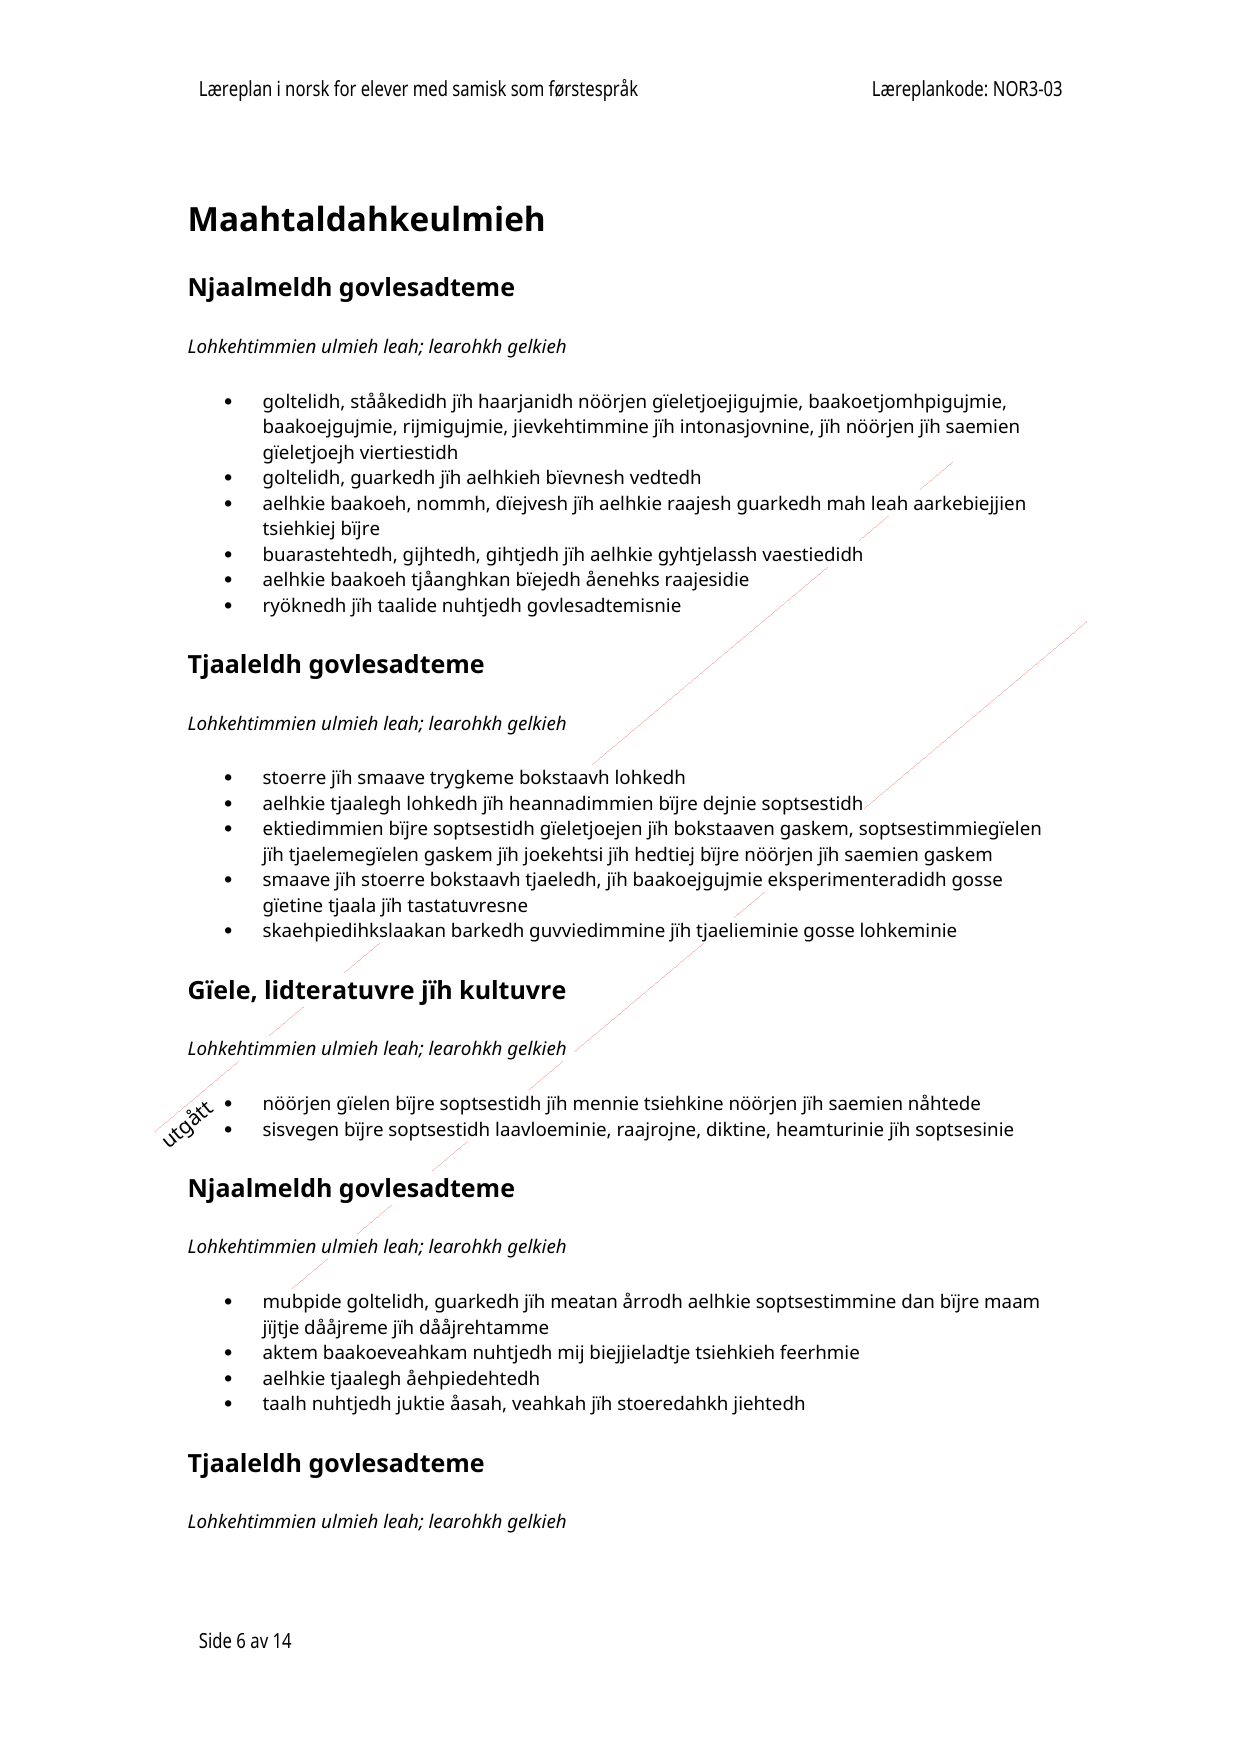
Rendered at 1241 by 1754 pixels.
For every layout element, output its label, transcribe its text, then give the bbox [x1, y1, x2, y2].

subtitle Njaalmeldh govlesadteme [515, 1171, 1053, 1205]
list aelhkie baakoeh tjåanghkan bïejedh åenehks raajesidie [750, 567, 826, 592]
list stoerre jïh smaave trygkeme bokstaavh lohkedh [888, 765, 1053, 790]
list aelhkie tjaalegh lohkedh jïh heannadimmien bïjre dejnie soptsestidh [864, 790, 1053, 816]
list taalh nuhtjedh juktie åasah, veahkah jïh stoeredahkh jiehtedh [806, 1391, 1053, 1416]
list ryöknedh jïh taalide nuhtjedh govlesadtemisnie [225, 592, 263, 618]
list skaehpiedihkslaakan barkedh guvviedimmine jïh tjaelieminie gosse lohkeminie [958, 918, 1053, 943]
list buarastehtedh, gijhtedh, gihtjedh jïh aelhkie gyhtjelassh vaestiedidh [864, 541, 1053, 567]
list ryöknedh jïh taalide nuhtjedh govlesadtemisnie [681, 592, 796, 618]
subtitle Tjaaleldh govlesadteme [1018, 651, 1053, 681]
subtitle Tjaaleldh govlesadteme [485, 647, 730, 681]
list goltelidh, stååkedidh jïh haarjanidh nöörjen gïeletjoejigujmie, baakoetjomhpigujmie, baakoejgujmie, rijmigujmie, jievkehtimmine jïh intonasjovnine, jïh nöörjen jïh saemien gïeletjoejh viertiestidh [225, 388, 1053, 464]
list stoerre jïh smaave trygkeme bokstaavh lohkedh [225, 765, 263, 790]
list mubpide goltelidh, guarkedh jïh meatan årrodh aelhkie soptsestimmine dan bïjre maam jïjtje dååjreme jïh dååjrehtamme [293, 1288, 1053, 1339]
list ryöknedh jïh taalide nuhtjedh govlesadtemisnie [768, 592, 1053, 618]
text Lohkehtimmien ulmieh leah; learohkh gelkieh [187, 1508, 1053, 1534]
list smaave jïh stoerre bokstaavh tjaeledh, jïh baakoejgujmie eksperimenteradidh gosse gïetine tjaala jïh tastatuvresne [735, 867, 1053, 918]
list stoerre jïh smaave trygkeme bokstaavh lohkedh [686, 765, 914, 790]
text Lohkehtimmien ulmieh leah; learohkh gelkieh [574, 1036, 1053, 1061]
list [921, 464, 1053, 490]
list nöörjen gïelen bïjre soptsestidh jïh mennie tsiehkine nöörjen jïh saemien nåhtede [981, 1090, 1053, 1116]
subtitle Tjaaleldh govlesadteme [485, 1445, 1053, 1479]
list smaave jïh stoerre bokstaavh tjaeledh, jïh baakoejgujmie eksperimenteradidh gosse gïetine tjaala jïh tastatuvresne [528, 892, 763, 918]
text Lohkehtimmien ulmieh leah; learohkh gelkieh [574, 710, 655, 736]
text Lohkehtimmien ulmieh leah; learohkh gelkieh [628, 710, 980, 736]
list mubpide goltelidh, guarkedh jïh meatan årrodh aelhkie soptsestimmine dan bïjre maam jïjtje dååjreme jïh dååjrehtamme [225, 1288, 291, 1339]
text Lohkehtimmien ulmieh leah; learohkh gelkieh [574, 333, 1053, 359]
list aelhkie baakoeh, nommh, dïejvesh jïh aelhkie raajesh guarkedh mah leah aarkebiejjien tsiehkiej bïjre [380, 516, 886, 541]
list goltelidh, guarkedh jïh aelhkieh bïevnesh vedtedh [225, 464, 948, 490]
subtitle Maahtaldahkeulmieh [554, 150, 1053, 241]
text Lohkehtimmien ulmieh leah; learohkh gelkieh [952, 710, 1053, 736]
subtitle Njaalmeldh govlesadteme [515, 270, 1053, 304]
list aelhkie baakoeh tjåanghkan bïejedh åenehks raajesidie [799, 567, 1053, 592]
subtitle Gïele, lidteratuvre jïh kultuvre [629, 972, 1053, 1007]
subtitle Gïele, lidteratuvre jïh kultuvre [345, 972, 667, 1007]
list aelhkie tjaalegh åehpiedehtedh [225, 1365, 263, 1391]
list aelhkie tjaalegh åehpiedehtedh [540, 1365, 1053, 1391]
list aelhkie baakoeh, nommh, dïejvesh jïh aelhkie raajesh guarkedh mah leah aarkebiejjien tsiehkiej bïjre [860, 490, 1053, 541]
text Lohkehtimmien ulmieh leah; learohkh gelkieh [574, 1234, 1053, 1259]
subtitle Tjaaleldh govlesadteme [693, 647, 1053, 681]
list aktem baakoeveahkam nuhtjedh mij biejjieladtje tsiehkieh feerhmie [225, 1339, 1053, 1365]
